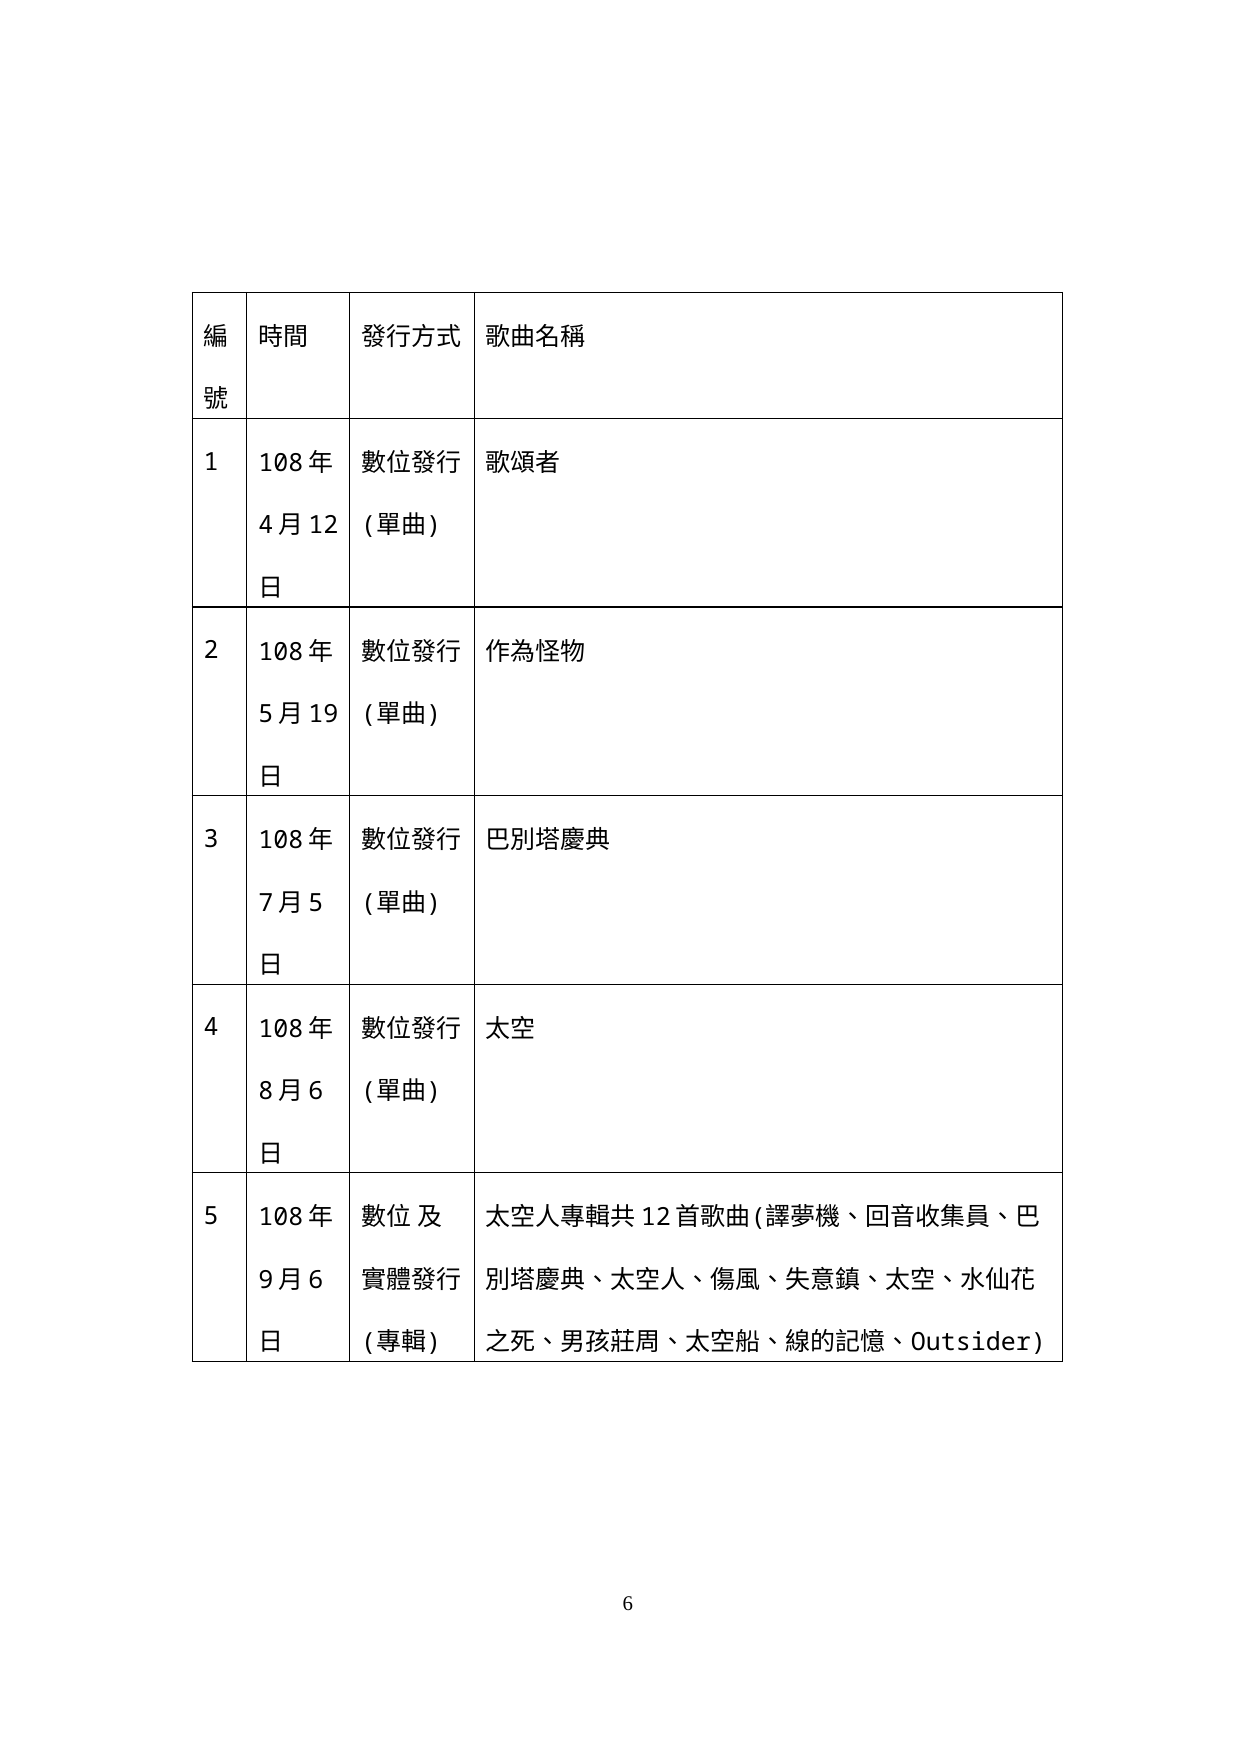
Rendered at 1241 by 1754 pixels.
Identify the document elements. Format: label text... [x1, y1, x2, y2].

table_cell 作為怪物 [475, 608, 1062, 795]
table_cell 數位 及實體發行(專輯) [350, 1173, 474, 1361]
table_cell 數位發行(單曲) [350, 796, 474, 983]
table_cell 108年8月6日 [247, 985, 349, 1172]
table_cell 4 [193, 985, 246, 1172]
table_header 發行方式 [350, 293, 474, 418]
table_header 歌曲名稱 [475, 293, 1062, 418]
table_cell 歌頌者 [475, 419, 1062, 606]
table_cell 108年4月12日 [247, 419, 349, 606]
table_cell 數位發行(單曲) [350, 419, 474, 606]
table_cell 太空 [475, 985, 1062, 1172]
table_cell 太空人專輯共12首歌曲(譯夢機、回音收集員、巴別塔慶典、太空人、傷風、失意鎮、太空、水仙花之死、男孩莊周、太空船、線的記憶、Outsider) [475, 1173, 1062, 1361]
table_cell 108年7月5日 [247, 796, 349, 983]
table_cell 5 [193, 1173, 246, 1361]
table_header 編號 [193, 293, 246, 418]
table_cell 2 [193, 608, 246, 795]
table_cell 3 [193, 796, 246, 983]
table_cell 1 [193, 419, 246, 606]
table_header 時間 [247, 293, 349, 418]
table_cell 數位發行(單曲) [350, 608, 474, 795]
table_cell 108年9月6日 [247, 1173, 349, 1361]
table_cell 108年5月19日 [247, 608, 349, 795]
table_cell 數位發行(單曲) [350, 985, 474, 1172]
table_cell 巴別塔慶典 [475, 796, 1062, 983]
